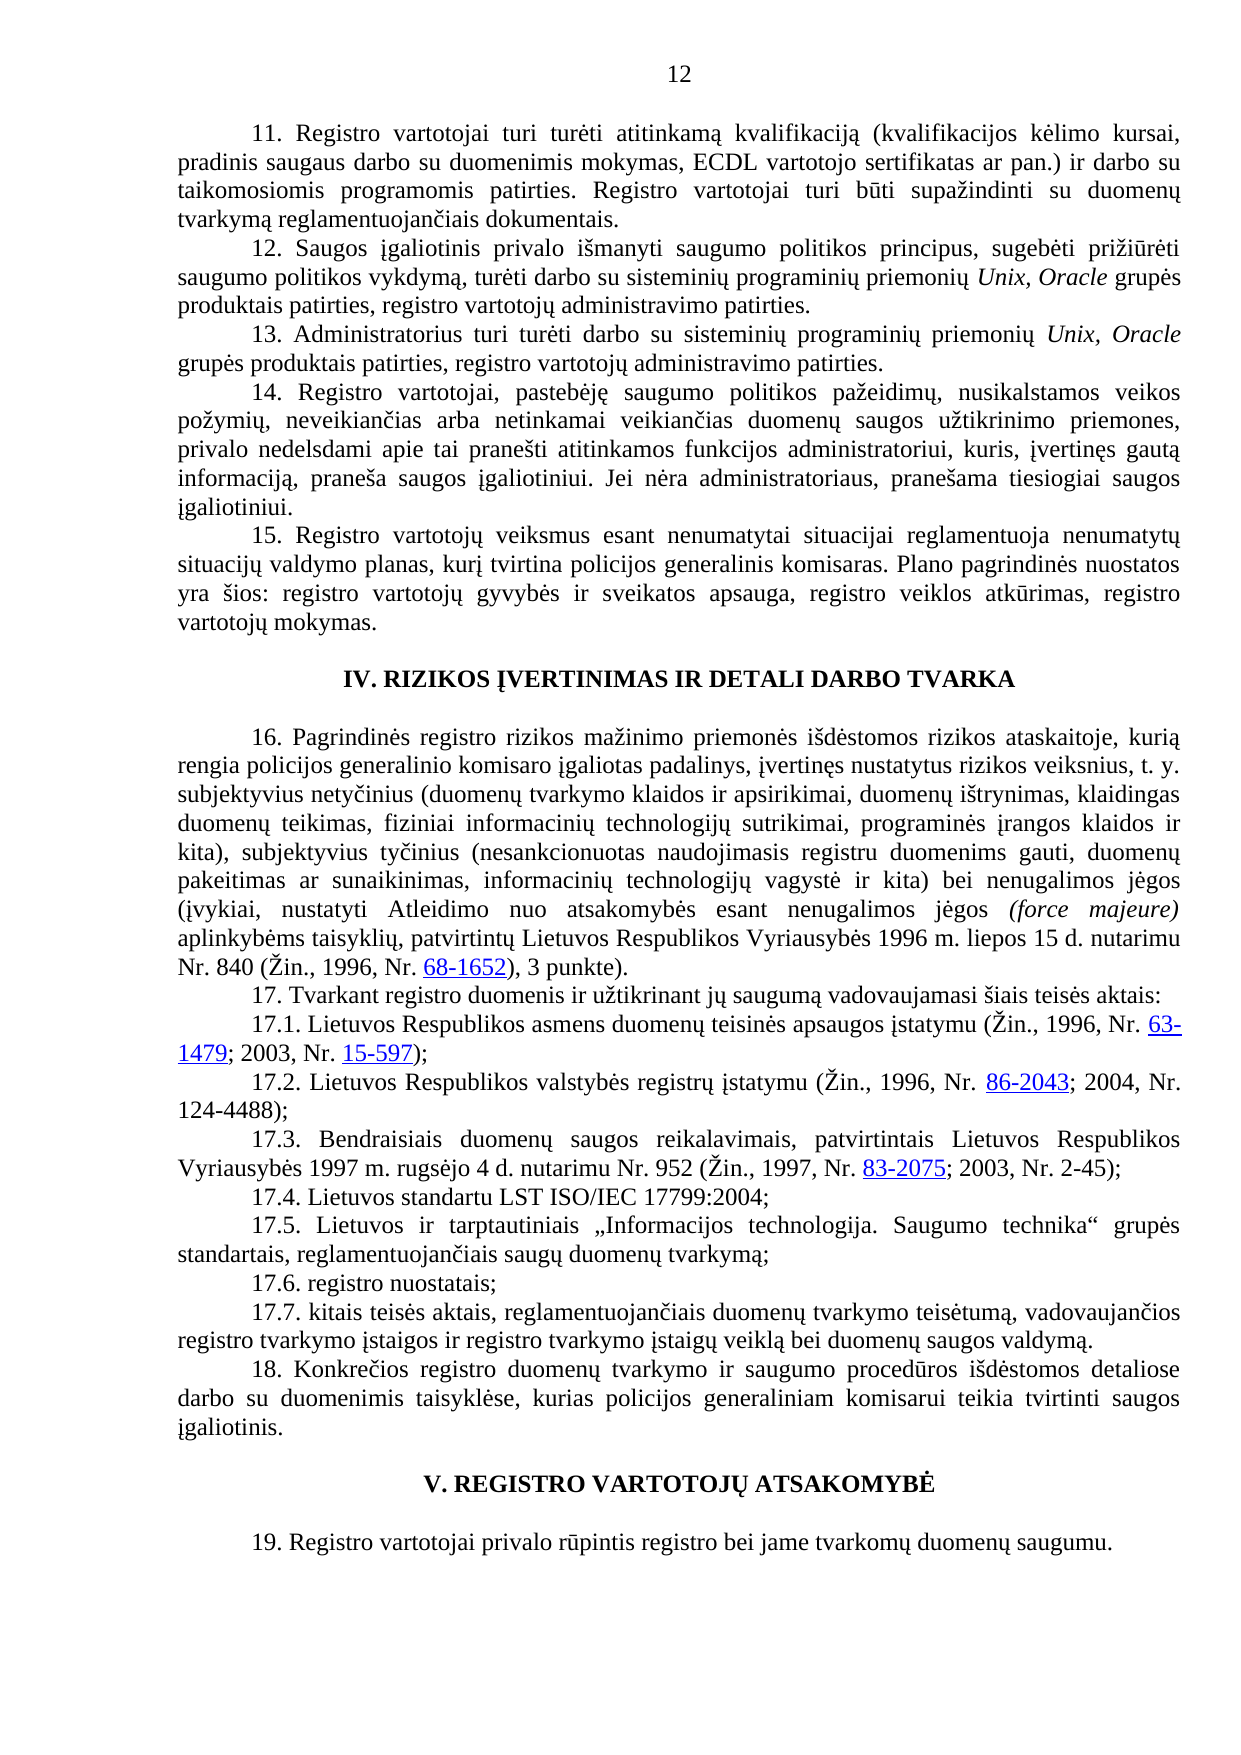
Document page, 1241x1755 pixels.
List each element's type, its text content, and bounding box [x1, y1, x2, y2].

text 11. Registro vartotojai turi turėti atitinkamą kvalifikaciją (kvalifikacijos kėlimo kursai, pradinis saugaus darbo su duomenimis mokymas, ECDL vartotojo sertifikatas ar pan.) ir darbo su taikomosiomis programomis patirties. Registro vartotojai turi būti supažindinti su duomenų tvarkymą reglamentuojančiais dokumentais. [177, 118, 1181, 233]
text 17.6. registro nuostatais; [177, 1268, 1181, 1297]
text 17.4. Lietuvos standartu LST ISO/IEC 17799:2004; [177, 1182, 1181, 1211]
text 13. Administratorius turi turėti darbo su sisteminių programinių priemonių Unix, Oracle grupės produktais patirties, registro vartotojų administravimo patirties. [177, 319, 1181, 377]
text 16. Pagrindinės registro rizikos mažinimo priemonės išdėstomos rizikos ataskaitoje, kurią rengia policijos generalinio komisaro įgaliotas padalinys, įvertinęs nustatytus rizikos veiksnius, t. y. subjektyvius netyčinius (duomenų tvarkymo klaidos ir apsirikimai, duomenų ištrynimas, klaidingas duomenų teikimas, fiziniai informacinių technologijų sutrikimai, programinės įrangos klaidos ir kita), subjektyvius tyčinius (nesankcionuotas naudojimasis registru duomenims gauti, duomenų pakeitimas ar sunaikinimas, informacinių technologijų vagystė ir kita) bei nenugalimos jėgos (įvykiai, nustatyti Atleidimo nuo atsakomybės esant nenugalimos jėgos (force majeure) aplinkybėms taisyklių, patvirtintų Lietuvos Respublikos Vyriausybės 1996 m. liepos 15 d. nutarimu Nr. 840 (Žin., 1996, Nr. 68-1652), 3 punkte). [177, 722, 1181, 981]
text V. REGISTRO VARTOTOJŲ ATSAKOMYBĖ [177, 1469, 1181, 1498]
text 18. Konkrečios registro duomenų tvarkymo ir saugumo procedūros išdėstomos detaliose darbo su duomenimis taisyklėse, kurias policijos generaliniam komisarui teikia tvirtinti saugos įgaliotinis. [177, 1354, 1181, 1441]
text 17.5. Lietuvos ir tarptautiniais „Informacijos technologija. Saugumo technika“ grupės standartais, reglamentuojančiais saugų duomenų tvarkymą; [177, 1211, 1181, 1268]
text 17.3. Bendraisiais duomenų saugos reikalavimais, patvirtintais Lietuvos Respublikos Vyriausybės 1997 m. rugsėjo 4 d. nutarimu Nr. 952 (Žin., 1997, Nr. 83-2075; 2003, Nr. 2-45); [177, 1124, 1181, 1182]
text 17. Tvarkant registro duomenis ir užtikrinant jų saugumą vadovaujamasi šiais teisės aktais: [177, 981, 1181, 1009]
text 14. Registro vartotojai, pastebėję saugumo politikos pažeidimų, nusikalstamos veikos požymių, neveikiančias arba netinkamai veikiančias duomenų saugos užtikrinimo priemones, privalo nedelsdami apie tai pranešti atitinkamos funkcijos administratoriui, kuris, įvertinęs gautą informaciją, praneša saugos įgaliotiniui. Jei nėra administratoriaus, pranešama tiesiogiai saugos įgaliotiniui. [177, 377, 1181, 521]
text 15. Registro vartotojų veiksmus esant nenumatytai situacijai reglamentuoja nenumatytų situacijų valdymo planas, kurį tvirtina policijos generalinis komisaras. Plano pagrindinės nuostatos yra šios: registro vartotojų gyvybės ir sveikatos apsauga, registro veiklos atkūrimas, registro vartotojų mokymas. [177, 521, 1181, 636]
text 17.1. Lietuvos Respublikos asmens duomenų teisinės apsaugos įstatymu (Žin., 1996, Nr. 63-1479; 2003, Nr. 15-597); [177, 1009, 1181, 1067]
text 19. Registro vartotojai privalo rūpintis registro bei jame tvarkomų duomenų saugumu. [177, 1527, 1181, 1556]
text 12. Saugos įgaliotinis privalo išmanyti saugumo politikos principus, sugebėti prižiūrėti saugumo politikos vykdymą, turėti darbo su sisteminių programinių priemonių Unix, Oracle grupės produktais patirties, registro vartotojų administravimo patirties. [177, 233, 1181, 319]
text IV. RIZIKOS ĮVERTINIMAS IR DETALI DARBO TVARKA [177, 664, 1181, 693]
text 17.2. Lietuvos Respublikos valstybės registrų įstatymu (Žin., 1996, Nr. 86-2043; 2004, Nr. 124-4488); [177, 1067, 1181, 1124]
text 17.7. kitais teisės aktais, reglamentuojančiais duomenų tvarkymo teisėtumą, vadovaujančios registro tvarkymo įstaigos ir registro tvarkymo įstaigų veiklą bei duomenų saugos valdymą. [177, 1297, 1181, 1354]
